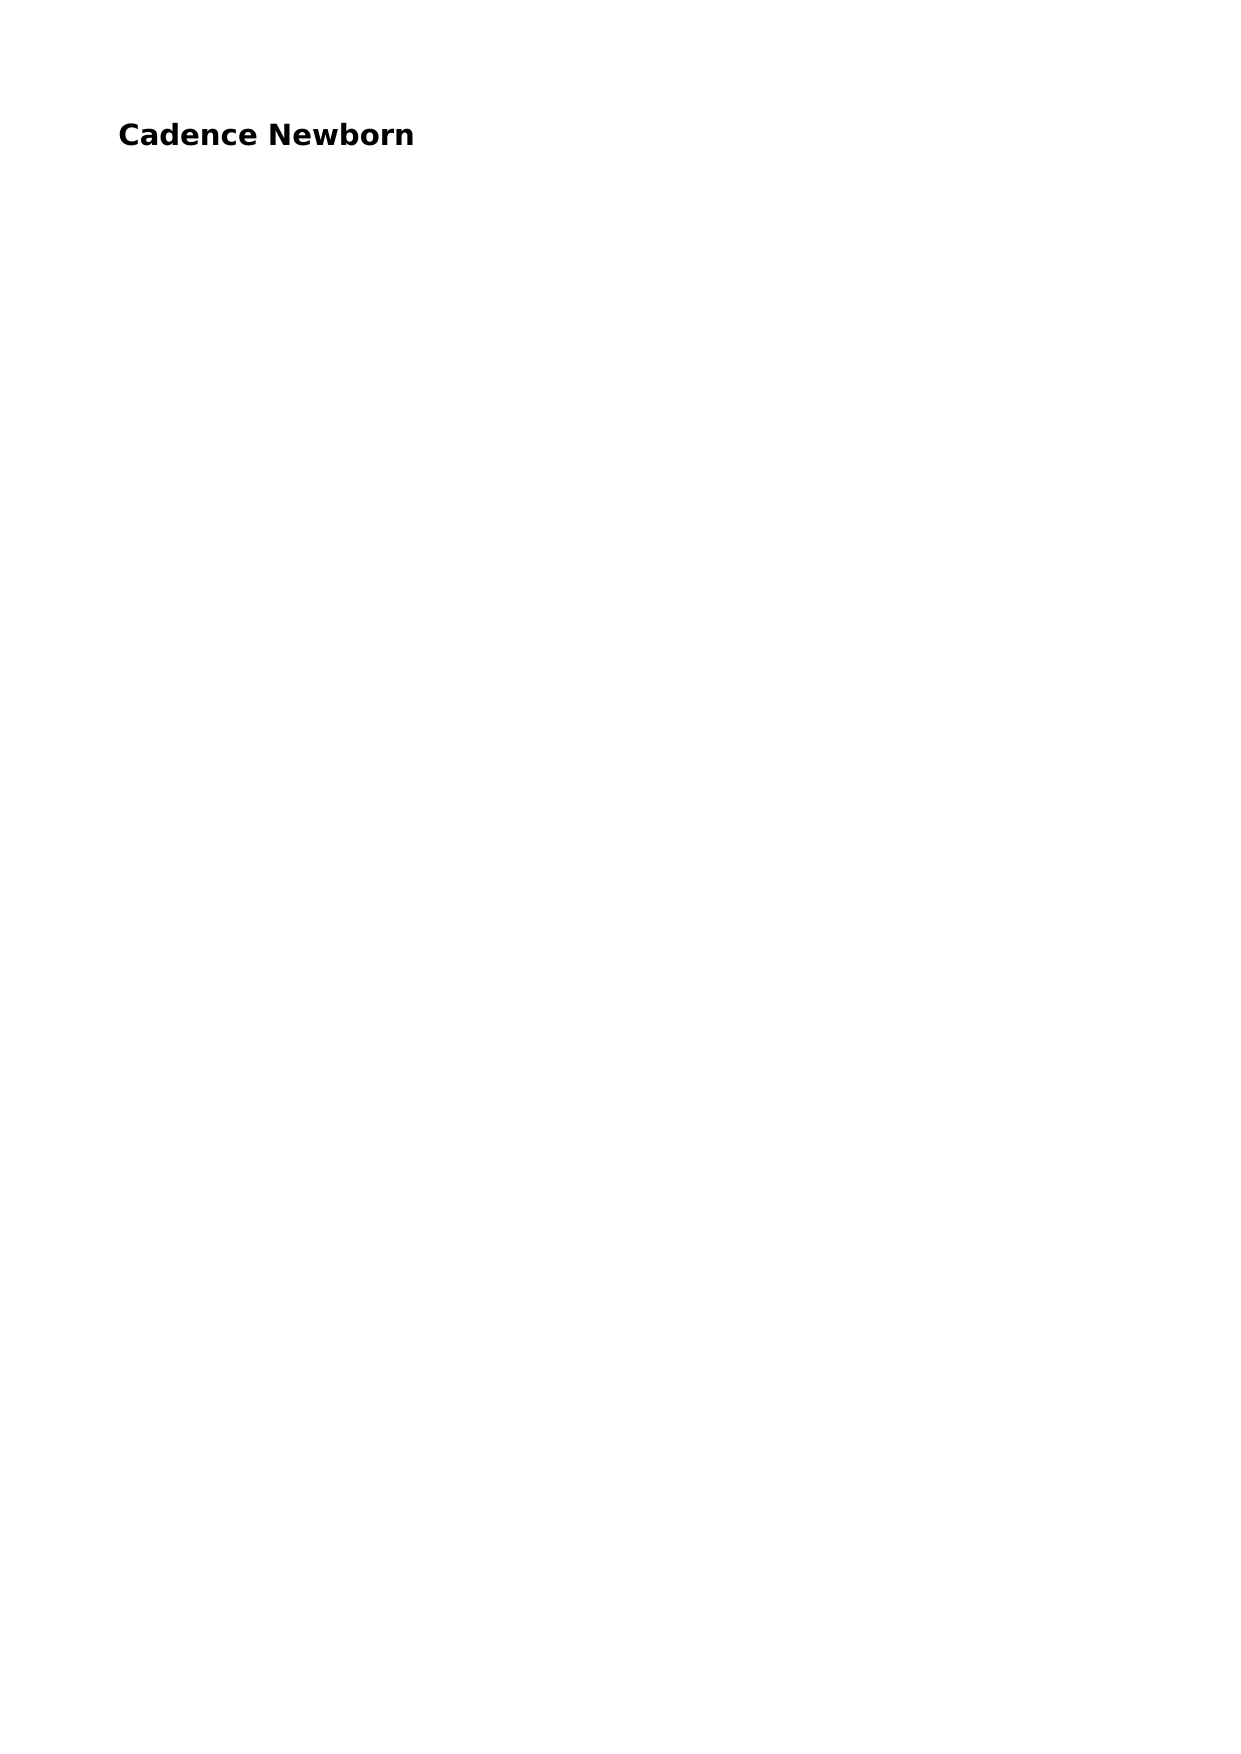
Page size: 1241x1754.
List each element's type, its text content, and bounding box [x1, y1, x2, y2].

subtitle Cadence Newborn [118, 118, 1122, 152]
